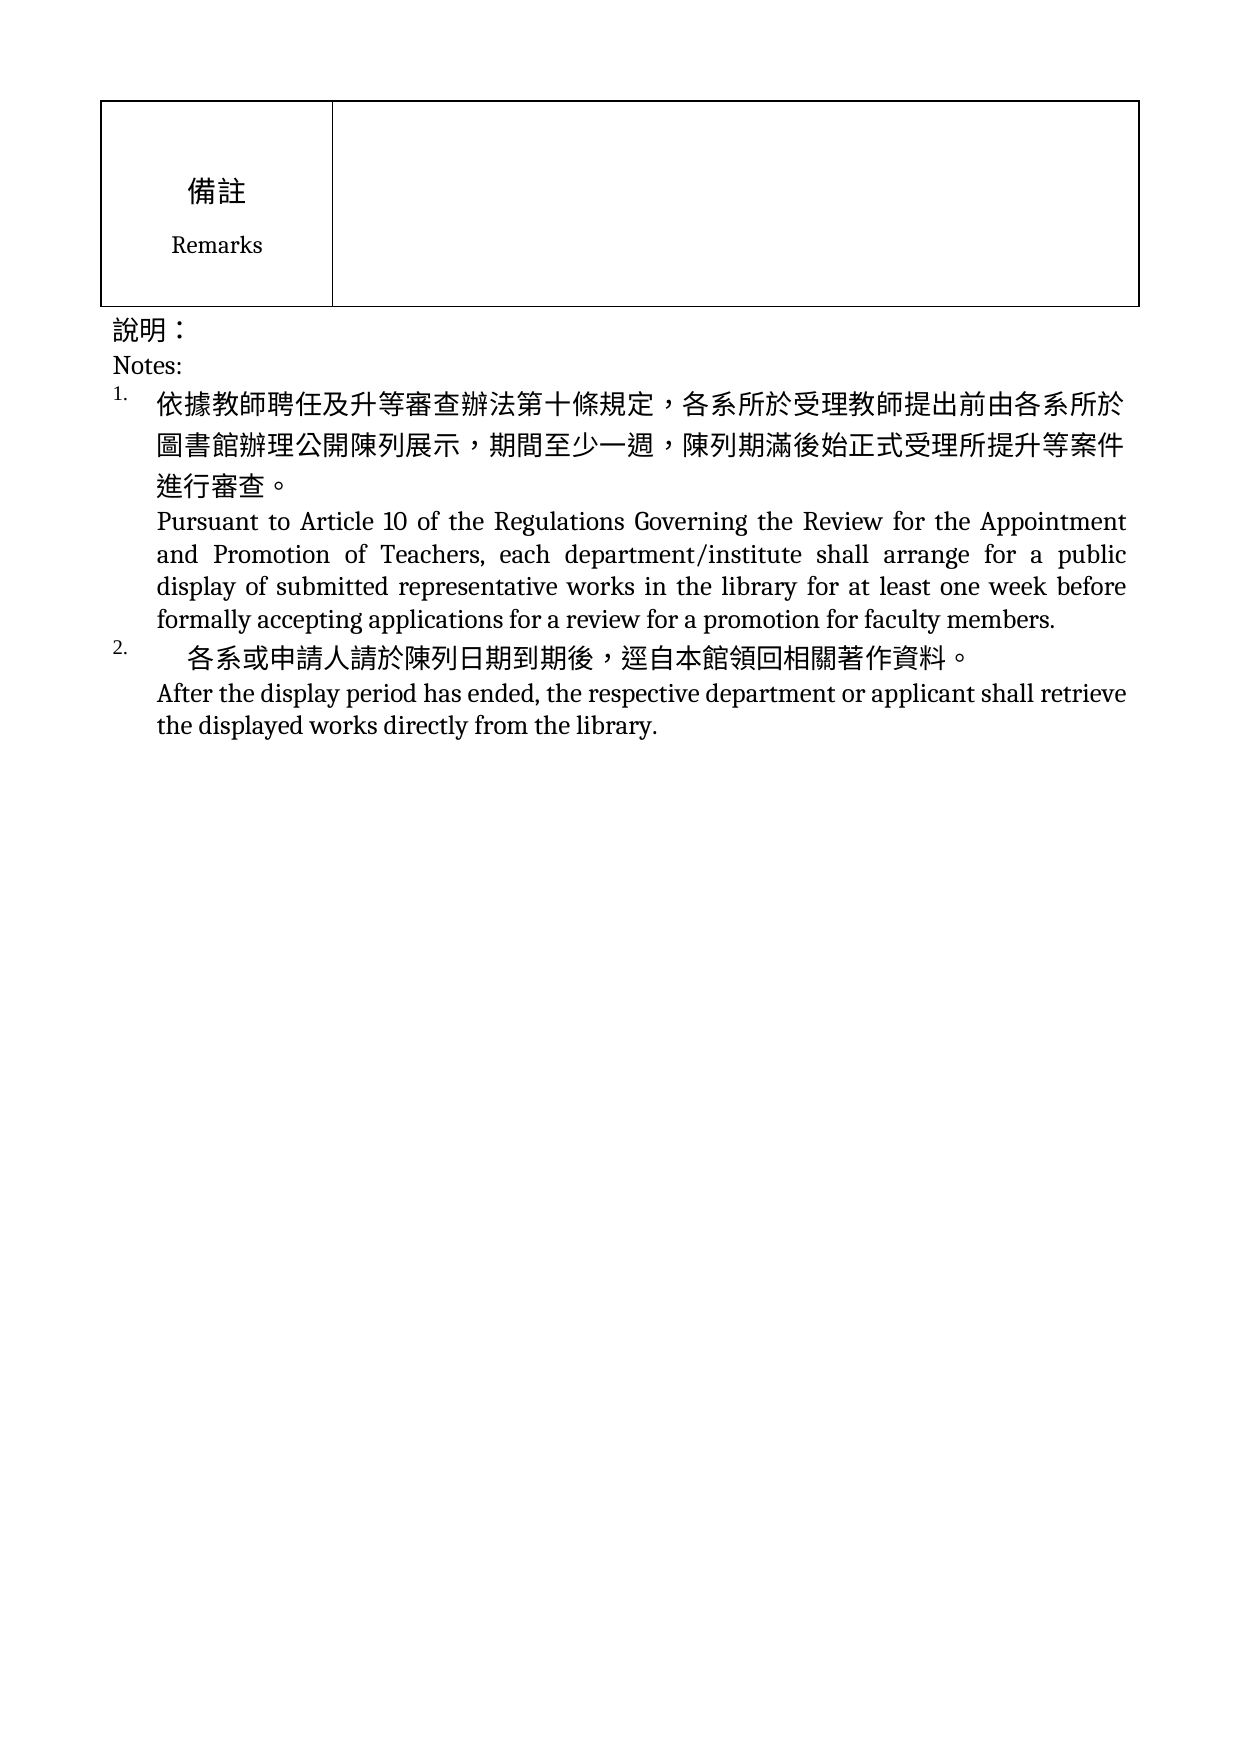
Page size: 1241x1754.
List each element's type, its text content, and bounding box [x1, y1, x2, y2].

table_cell [333, 102, 1138, 306]
subtitle Notes: [112, 348, 1128, 381]
list 各系或申請人請於陳列日期到期後，逕自本館領回相關著作資料。 [112, 635, 1128, 676]
list 依據教師聘任及升等審查辦法第十條規定，各系所於受理教師提出前由各系所於圖書館辦理公開陳列展示，期間至少一週，陳列期滿後始正式受理所提升等案件進行審查。 [112, 381, 1128, 504]
subtitle Pursuant to Article 10 of the Regulations Governing the Review for the Appointment and Promotion of Teachers, each department/institute shall arrange for a public display of submitted representative works in the library for at least one week before formally accepting applications for a review for a promotion for faculty members. [157, 504, 1128, 635]
subtitle After the display period has ended, the respective department or applicant shall retrieve the displayed works directly from the library. [157, 676, 1128, 741]
table_cell 備註 Remarks [102, 102, 332, 306]
subtitle 說明： [112, 307, 1128, 348]
